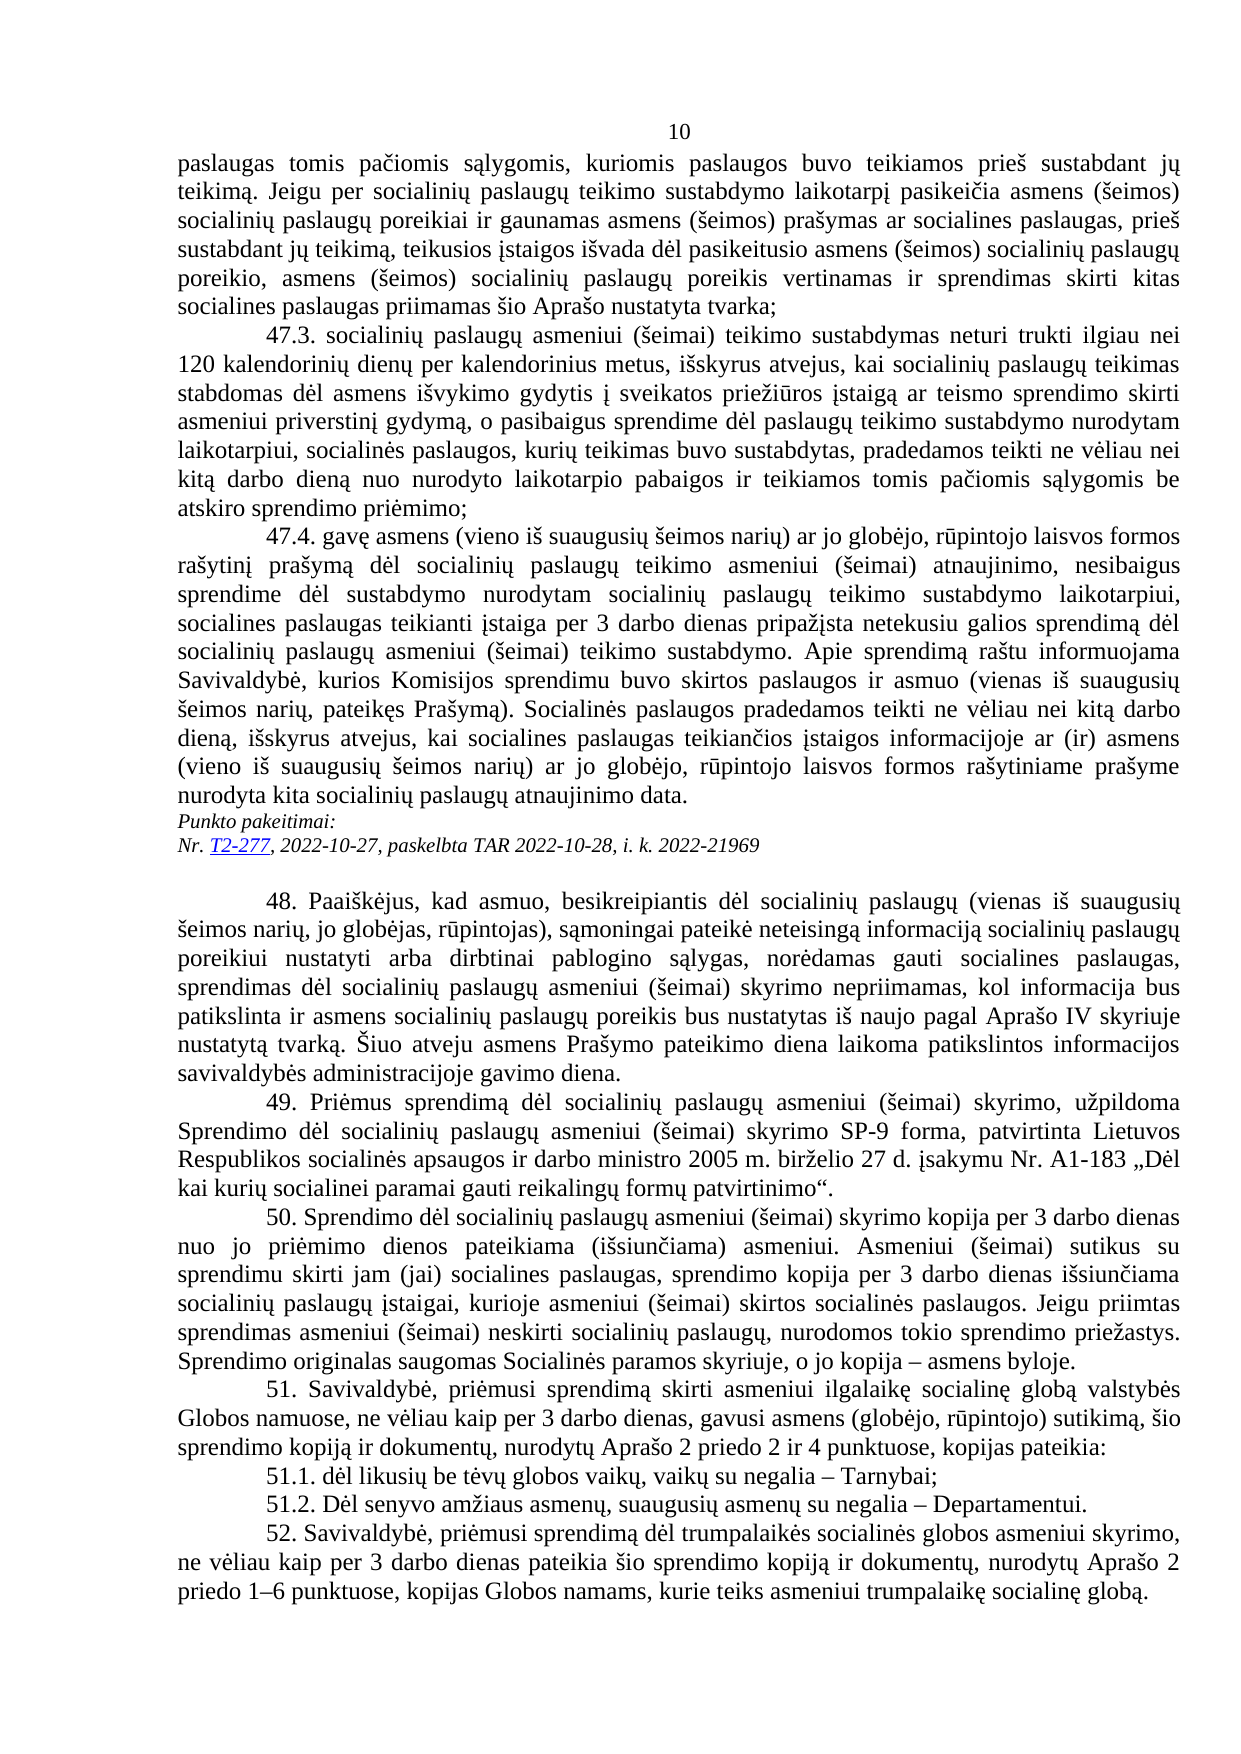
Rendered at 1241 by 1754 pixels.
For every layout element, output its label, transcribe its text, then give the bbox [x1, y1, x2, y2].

text paslaugas tomis pačiomis sąlygomis, kuriomis paslaugos buvo teikiamos prieš sustabdant jų teikimą. Jeigu per socialinių paslaugų teikimo sustabdymo laikotarpį pasikeičia asmens (šeimos) socialinių paslaugų poreikiai ir gaunamas asmens (šeimos) prašymas ar socialines paslaugas, prieš sustabdant jų teikimą, teikusios įstaigos išvada dėl pasikeitusio asmens (šeimos) socialinių paslaugų poreikio, asmens (šeimos) socialinių paslaugų poreikis vertinamas ir sprendimas skirti kitas socialines paslaugas priimamas šio Aprašo nustatyta tvarka; [177, 148, 1181, 320]
text 50. Sprendimo dėl socialinių paslaugų asmeniui (šeimai) skyrimo kopija per 3 darbo dienas nuo jo priėmimo dienos pateikiama (išsiunčiama) asmeniui. Asmeniui (šeimai) sutikus su sprendimu skirti jam (jai) socialines paslaugas, sprendimo kopija per 3 darbo dienas išsiunčiama socialinių paslaugų įstaigai, kurioje asmeniui (šeimai) skirtos socialinės paslaugos. Jeigu priimtas sprendimas asmeniui (šeimai) neskirti socialinių paslaugų, nurodomos tokio sprendimo priežastys. Sprendimo originalas saugomas Socialinės paramos skyriuje, o jo kopija – asmens byloje. [177, 1202, 1181, 1374]
text 47.4. gavę asmens (vieno iš suaugusių šeimos narių) ar jo globėjo, rūpintojo laisvos formos rašytinį prašymą dėl socialinių paslaugų teikimo asmeniui (šeimai) atnaujinimo, nesibaigus sprendime dėl sustabdymo nurodytam socialinių paslaugų teikimo sustabdymo laikotarpiui, socialines paslaugas teikianti įstaiga per 3 darbo dienas pripažįsta netekusiu galios sprendimą dėl socialinių paslaugų asmeniui (šeimai) teikimo sustabdymo. Apie sprendimą raštu informuojama Savivaldybė, kurios Komisijos sprendimu buvo skirtos paslaugos ir asmuo (vienas iš suaugusių šeimos narių, pateikęs Prašymą). Socialinės paslaugos pradedamos teikti ne vėliau nei kitą darbo dieną, išskyrus atvejus, kai socialines paslaugas teikiančios įstaigos informacijoje ar (ir) asmens (vieno iš suaugusių šeimos narių) ar jo globėjo, rūpintojo laisvos formos rašytiniame prašyme nurodyta kita socialinių paslaugų atnaujinimo data. [177, 521, 1181, 809]
text 52. Savivaldybė, priėmusi sprendimą dėl trumpalaikės socialinės globos asmeniui skyrimo, ne vėliau kaip per 3 darbo dienas pateikia šio sprendimo kopiją ir dokumentų, nurodytų Aprašo 2 priedo 1–6 punktuose, kopijas Globos namams, kurie teiks asmeniui trumpalaikę socialinę globą. [177, 1518, 1181, 1604]
text 51.2. Dėl senyvo amžiaus asmenų, suaugusių asmenų su negalia – Departamentui. [177, 1489, 1181, 1518]
text 51.1. dėl likusių be tėvų globos vaikų, vaikų su negalia – Tarnybai; [177, 1461, 1181, 1489]
text 48. Paaiškėjus, kad asmuo, besikreipiantis dėl socialinių paslaugų (vienas iš suaugusių šeimos narių, jo globėjas, rūpintojas), sąmoningai pateikė neteisingą informaciją socialinių paslaugų poreikiui nustatyti arba dirbtinai pablogino sąlygas, norėdamas gauti socialines paslaugas, sprendimas dėl socialinių paslaugų asmeniui (šeimai) skyrimo nepriimamas, kol informacija bus patikslinta ir asmens socialinių paslaugų poreikis bus nustatytas iš naujo pagal Aprašo IV skyriuje nustatytą tvarką. Šiuo atveju asmens Prašymo pateikimo diena laikoma patikslintos informacijos savivaldybės administracijoje gavimo diena. [177, 886, 1181, 1087]
text Nr. T2-277, 2022-10-27, paskelbta TAR 2022-10-28, i. k. 2022-21969 [177, 833, 1181, 857]
text 47.3. socialinių paslaugų asmeniui (šeimai) teikimo sustabdymas neturi trukti ilgiau nei 120 kalendorinių dienų per kalendorinius metus, išskyrus atvejus, kai socialinių paslaugų teikimas stabdomas dėl asmens išvykimo gydytis į sveikatos priežiūros įstaigą ar teismo sprendimo skirti asmeniui priverstinį gydymą, o pasibaigus sprendime dėl paslaugų teikimo sustabdymo nurodytam laikotarpiui, socialinės paslaugos, kurių teikimas buvo sustabdytas, pradedamos teikti ne vėliau nei kitą darbo dieną nuo nurodyto laikotarpio pabaigos ir teikiamos tomis pačiomis sąlygomis be atskiro sprendimo priėmimo; [177, 320, 1181, 521]
text 51. Savivaldybė, priėmusi sprendimą skirti asmeniui ilgalaikę socialinę globą valstybės Globos namuose, ne vėliau kaip per 3 darbo dienas, gavusi asmens (globėjo, rūpintojo) sutikimą, šio sprendimo kopiją ir dokumentų, nurodytų Aprašo 2 priedo 2 ir 4 punktuose, kopijas pateikia: [177, 1374, 1181, 1461]
text 49. Priėmus sprendimą dėl socialinių paslaugų asmeniui (šeimai) skyrimo, užpildoma Sprendimo dėl socialinių paslaugų asmeniui (šeimai) skyrimo SP-9 forma, patvirtinta Lietuvos Respublikos socialinės apsaugos ir darbo ministro 2005 m. birželio 27 d. įsakymu Nr. A1-183 „Dėl kai kurių socialinei paramai gauti reikalingų formų patvirtinimo“. [177, 1087, 1181, 1202]
text Punkto pakeitimai: [177, 809, 1181, 833]
